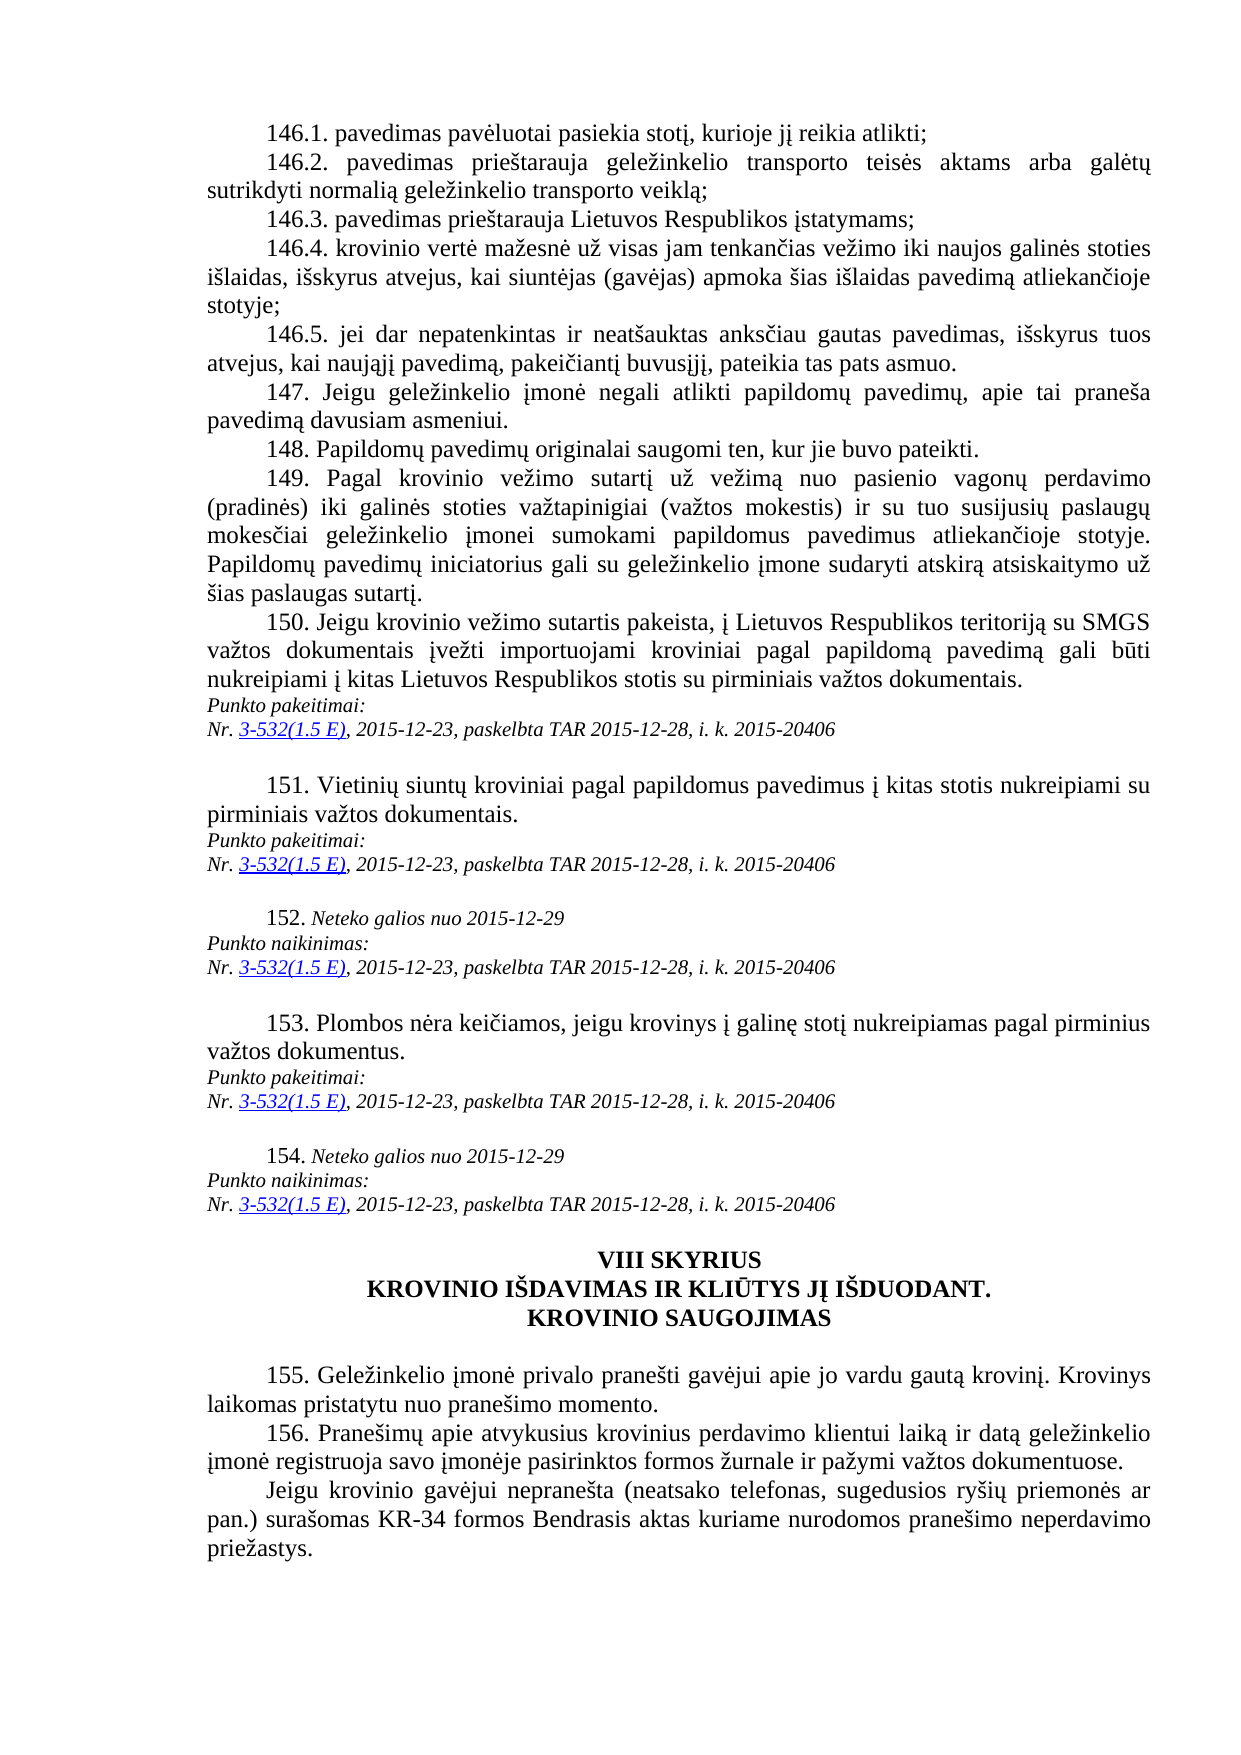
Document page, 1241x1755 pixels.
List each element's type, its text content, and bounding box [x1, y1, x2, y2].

text 146.1. pavedimas pavėluotai pasiekia stotį, kurioje jį reikia atlikti; [207, 118, 1152, 147]
text 146.5. jei dar nepatenkintas ir neatšauktas anksčiau gautas pavedimas, išskyrus tuos atvejus, kai naująjį pavedimą, pakeičiantį buvusįjį, pateikia tas pats asmuo. [207, 319, 1152, 377]
text Jeigu krovinio gavėjui nepranešta (neatsako telefonas, sugedusios ryšių priemonės ar pan.) surašomas KR-34 formos Bendrasis aktas kuriame nurodomos pranešimo neperdavimo priežastys. [207, 1475, 1152, 1561]
text 148. Papildomų pavedimų originalai saugomi ten, kur jie buvo pateikti. [207, 434, 1152, 463]
text 146.3. pavedimas prieštarauja Lietuvos Respublikos įstatymams; [207, 204, 1152, 233]
text KROVINIO SAUGOJIMAS [207, 1303, 1152, 1331]
text 153. Plombos nėra keičiamos, jeigu krovinys į galinę stotį nukreipiamas pagal pirminius važtos dokumentus. [207, 1008, 1152, 1065]
text KROVINIO IŠDAVIMAS IR KLIŪTYS JĮ IŠDUODANT. [207, 1274, 1152, 1303]
text 151. Vietinių siuntų kroviniai pagal papildomus pavedimus į kitas stotis nukreipiami su pirminiais važtos dokumentais. [207, 770, 1152, 827]
text 155. Geležinkelio įmonė privalo pranešti gavėjui apie jo vardu gautą krovinį. Krovinys laikomas pristatytu nuo pranešimo momento. [207, 1360, 1152, 1418]
text 156. Pranešimų apie atvykusius krovinius perdavimo klientui laiką ir datą geležinkelio įmonė registruoja savo įmonėje pasirinktos formos žurnale ir pažymi važtos dokumentuose. [207, 1418, 1152, 1475]
text Nr. 3-532(1.5 E), 2015-12-23, paskelbta TAR 2015-12-28, i. k. 2015-20406 [207, 852, 1152, 876]
text Punkto pakeitimai: [207, 1065, 1152, 1089]
text Punkto pakeitimai: [207, 827, 1152, 852]
text Nr. 3-532(1.5 E), 2015-12-23, paskelbta TAR 2015-12-28, i. k. 2015-20406 [207, 1089, 1152, 1113]
text 147. Jeigu geležinkelio įmonė negali atlikti papildomų pavedimų, apie tai praneša pavedimą davusiam asmeniui. [207, 377, 1152, 434]
text 150. Jeigu krovinio vežimo sutartis pakeista, į Lietuvos Respublikos teritoriją su SMGS važtos dokumentais įvežti importuojami kroviniai pagal papildomą pavedimą gali būti nukreipiami į kitas Lietuvos Respublikos stotis su pirminiais važtos dokumentais. [207, 607, 1152, 693]
text 146.2. pavedimas prieštarauja geležinkelio transporto teisės aktams arba galėtų sutrikdyti normalią geležinkelio transporto veiklą; [207, 147, 1152, 204]
text 152. Neteko galios nuo 2015-12-29 [207, 904, 1152, 931]
text Nr. 3-532(1.5 E), 2015-12-23, paskelbta TAR 2015-12-28, i. k. 2015-20406 [207, 1192, 1152, 1216]
text Nr. 3-532(1.5 E), 2015-12-23, paskelbta TAR 2015-12-28, i. k. 2015-20406 [207, 717, 1152, 741]
text 154. Neteko galios nuo 2015-12-29 [207, 1142, 1152, 1168]
text 146.4. krovinio vertė mažesnė už visas jam tenkančias vežimo iki naujos galinės stoties išlaidas, išskyrus atvejus, kai siuntėjas (gavėjas) apmoka šias išlaidas pavedimą atliekančioje stotyje; [207, 233, 1152, 319]
text 149. Pagal krovinio vežimo sutartį už vežimą nuo pasienio vagonų perdavimo (pradinės) iki galinės stoties važtapinigiai (važtos mokestis) ir su tuo susijusių paslaugų mokesčiai geležinkelio įmonei sumokami papildomus pavedimus atliekančioje stotyje. Papildomų pavedimų iniciatorius gali su geležinkelio įmone sudaryti atskirą atsiskaitymo už šias paslaugas sutartį. [207, 463, 1152, 607]
text Nr. 3-532(1.5 E), 2015-12-23, paskelbta TAR 2015-12-28, i. k. 2015-20406 [207, 955, 1152, 979]
text Punkto pakeitimai: [207, 693, 1152, 717]
text Punkto naikinimas: [207, 931, 1152, 955]
text Punkto naikinimas: [207, 1168, 1152, 1192]
text VIII SKYRIUS [207, 1245, 1152, 1274]
